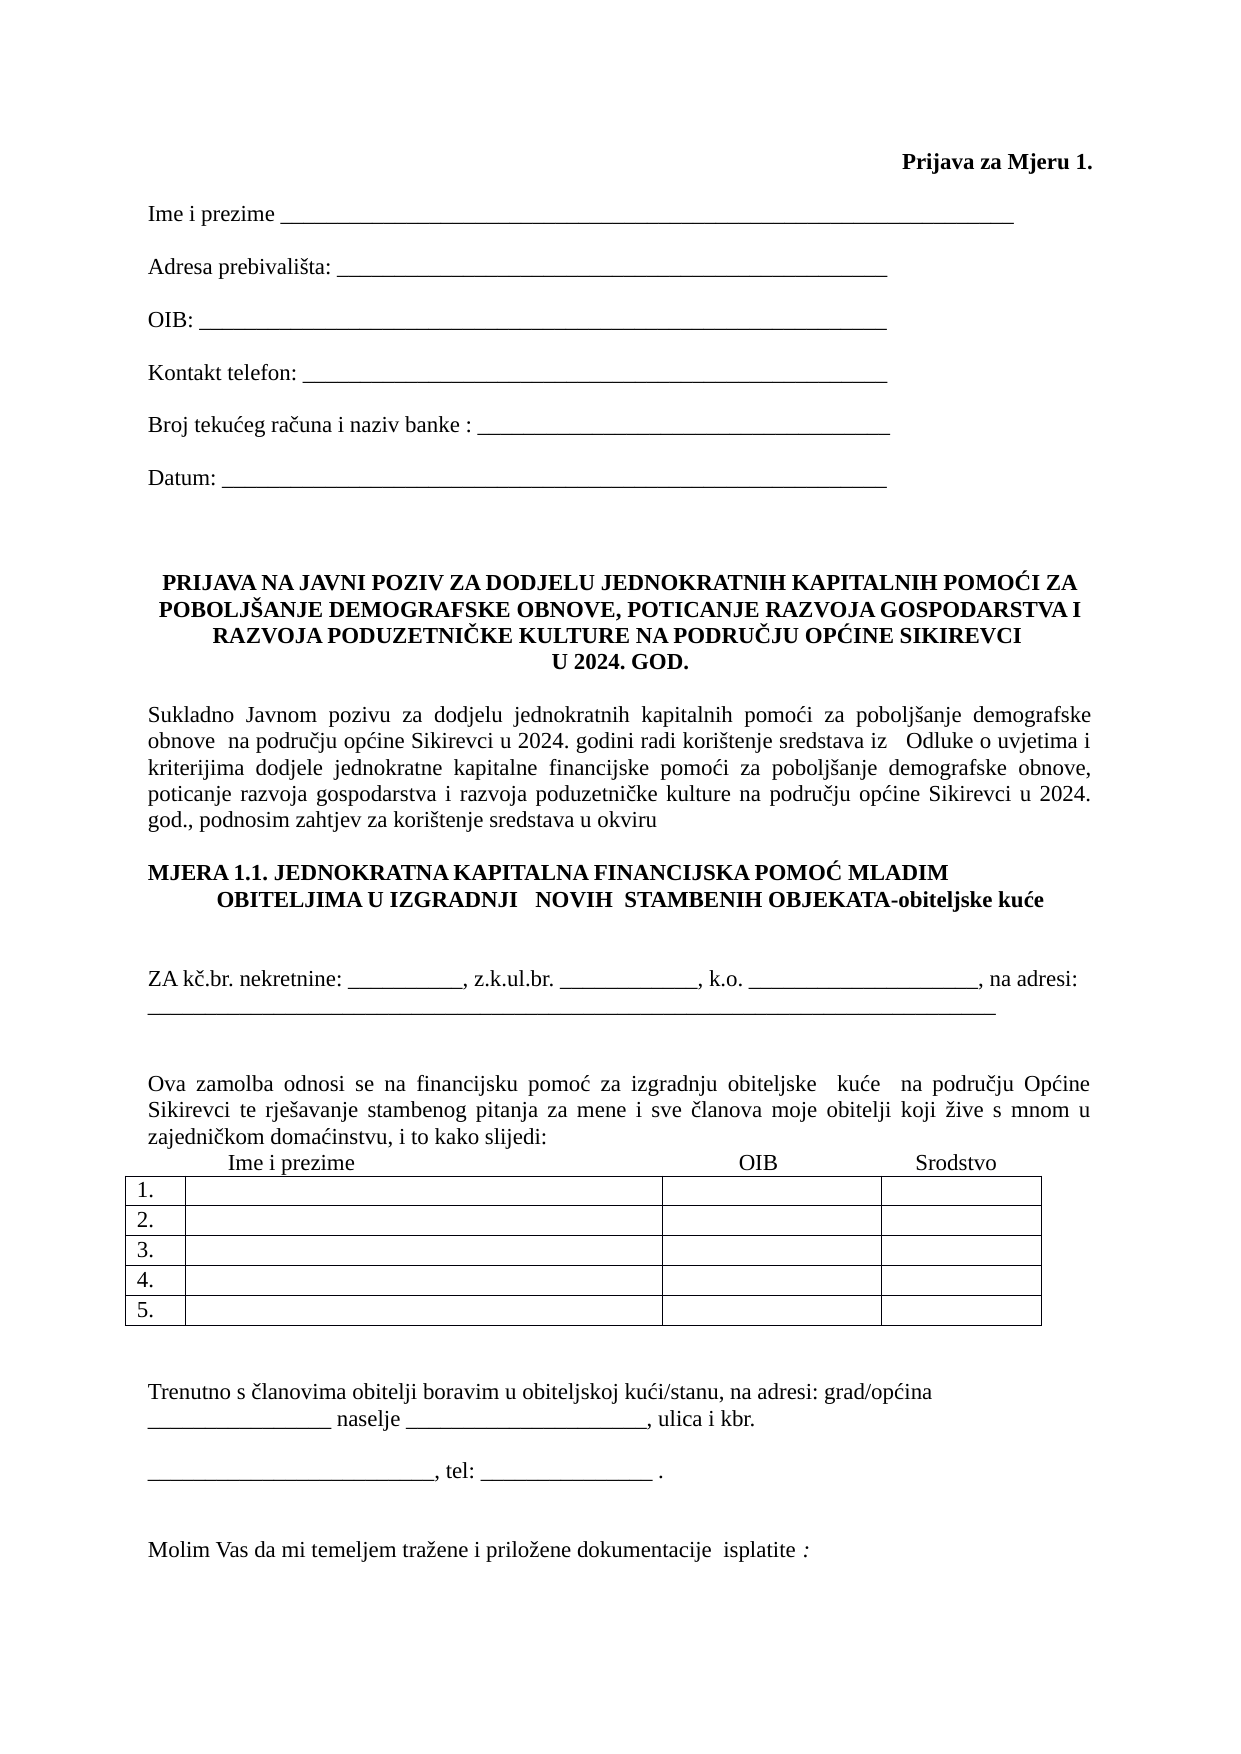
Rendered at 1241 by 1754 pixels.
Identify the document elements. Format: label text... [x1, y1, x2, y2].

text __________________________________________________________________________ [148, 991, 1093, 1017]
table_cell 5. [126, 1296, 185, 1324]
text Adresa prebivališta: ________________________________________________ [148, 253, 1093, 279]
table_cell [882, 1206, 1041, 1235]
text Kontakt telefon: ___________________________________________________ [148, 358, 1093, 385]
table_cell [882, 1266, 1041, 1295]
text Broj tekućeg računa i naziv banke : ____________________________________ [148, 411, 1093, 438]
text MJERA 1.1. JEDNOKRATNA KAPITALNA FINANCIJSKA POMOĆ MLADIM [148, 859, 1093, 886]
text U 2024. GOD. [148, 648, 1093, 675]
text PRIJAVA NA JAVNI POZIV ZA DODJELU JEDNOKRATNIH KAPITALNIH POMOĆI ZA POBOLJŠANJE DEMOGRAFSKE OBNOVE, POTICANJE RAZVOJA GOSPODARSTVA I RAZVOJA PODUZETNIČKE KULTURE NA PODRUČJU OPĆINE SIKIREVCI [148, 569, 1093, 648]
table_cell 3. [126, 1236, 185, 1265]
table_header [663, 1177, 881, 1205]
text Ime i prezime ________________________________________________________________ [148, 200, 1093, 227]
text Molim Vas da mi temeljem tražene i priložene dokumentacije isplatite : [148, 1536, 1093, 1563]
text ________________ naselje _____________________, ulica i kbr. [148, 1404, 1093, 1431]
text Datum: __________________________________________________________ [148, 464, 1093, 490]
text Trenutno s članovima obitelji boravim u obiteljskoj kući/stanu, na adresi: grad/općina [148, 1378, 1093, 1404]
table_cell [186, 1206, 662, 1235]
text _________________________, tel: _______________ . [148, 1457, 1093, 1484]
text Prijava za Mjeru 1. [148, 148, 1093, 174]
table_header [186, 1177, 662, 1205]
table_cell [663, 1266, 881, 1295]
table_cell [663, 1206, 881, 1235]
table_cell [882, 1236, 1041, 1265]
text ZA kč.br. nekretnine: __________, z.k.ul.br. ____________, k.o. ____________________, na adresi: [148, 965, 1093, 991]
text Sukladno Javnom pozivu za dodjelu jednokratnih kapitalnih pomoći za poboljšanje demografske obnove na području općine Sikirevci u 2024. godini radi korištenje sredstava iz Odluke o uvjetima i kriterijima dodjele jednokratne kapitalne financijske pomoći za poboljšanje demografske obnove, poticanje razvoja gospodarstva i razvoja poduzetničke kulture na području općine Sikirevci u 2024. god., podnosim zahtjev za korištenje sredstava u okviru [148, 701, 1093, 833]
table_cell [186, 1266, 662, 1295]
table_cell [186, 1236, 662, 1265]
table_header [882, 1177, 1041, 1205]
text Ime i prezime OIB Srodstvo [148, 1149, 1093, 1176]
table_cell [663, 1236, 881, 1265]
text Ova zamolba odnosi se na financijsku pomoć za izgradnju obiteljske kuće na području Općine Sikirevci te rješavanje stambenog pitanja za mene i sve članova moje obitelji koji žive s mnom u zajedničkom domaćinstvu, i to kako slijedi: [148, 1070, 1093, 1149]
table_cell [663, 1296, 881, 1324]
table_cell 2. [126, 1206, 185, 1235]
text OIB: ____________________________________________________________ [148, 306, 1093, 332]
table_header 1. [126, 1177, 185, 1205]
table_cell [882, 1296, 1041, 1324]
table_cell 4. [126, 1266, 185, 1295]
text OBITELJIMA U IZGRADNJI NOVIH STAMBENIH OBJEKATA-obiteljske kuće [148, 886, 1093, 912]
table_cell [186, 1296, 662, 1324]
